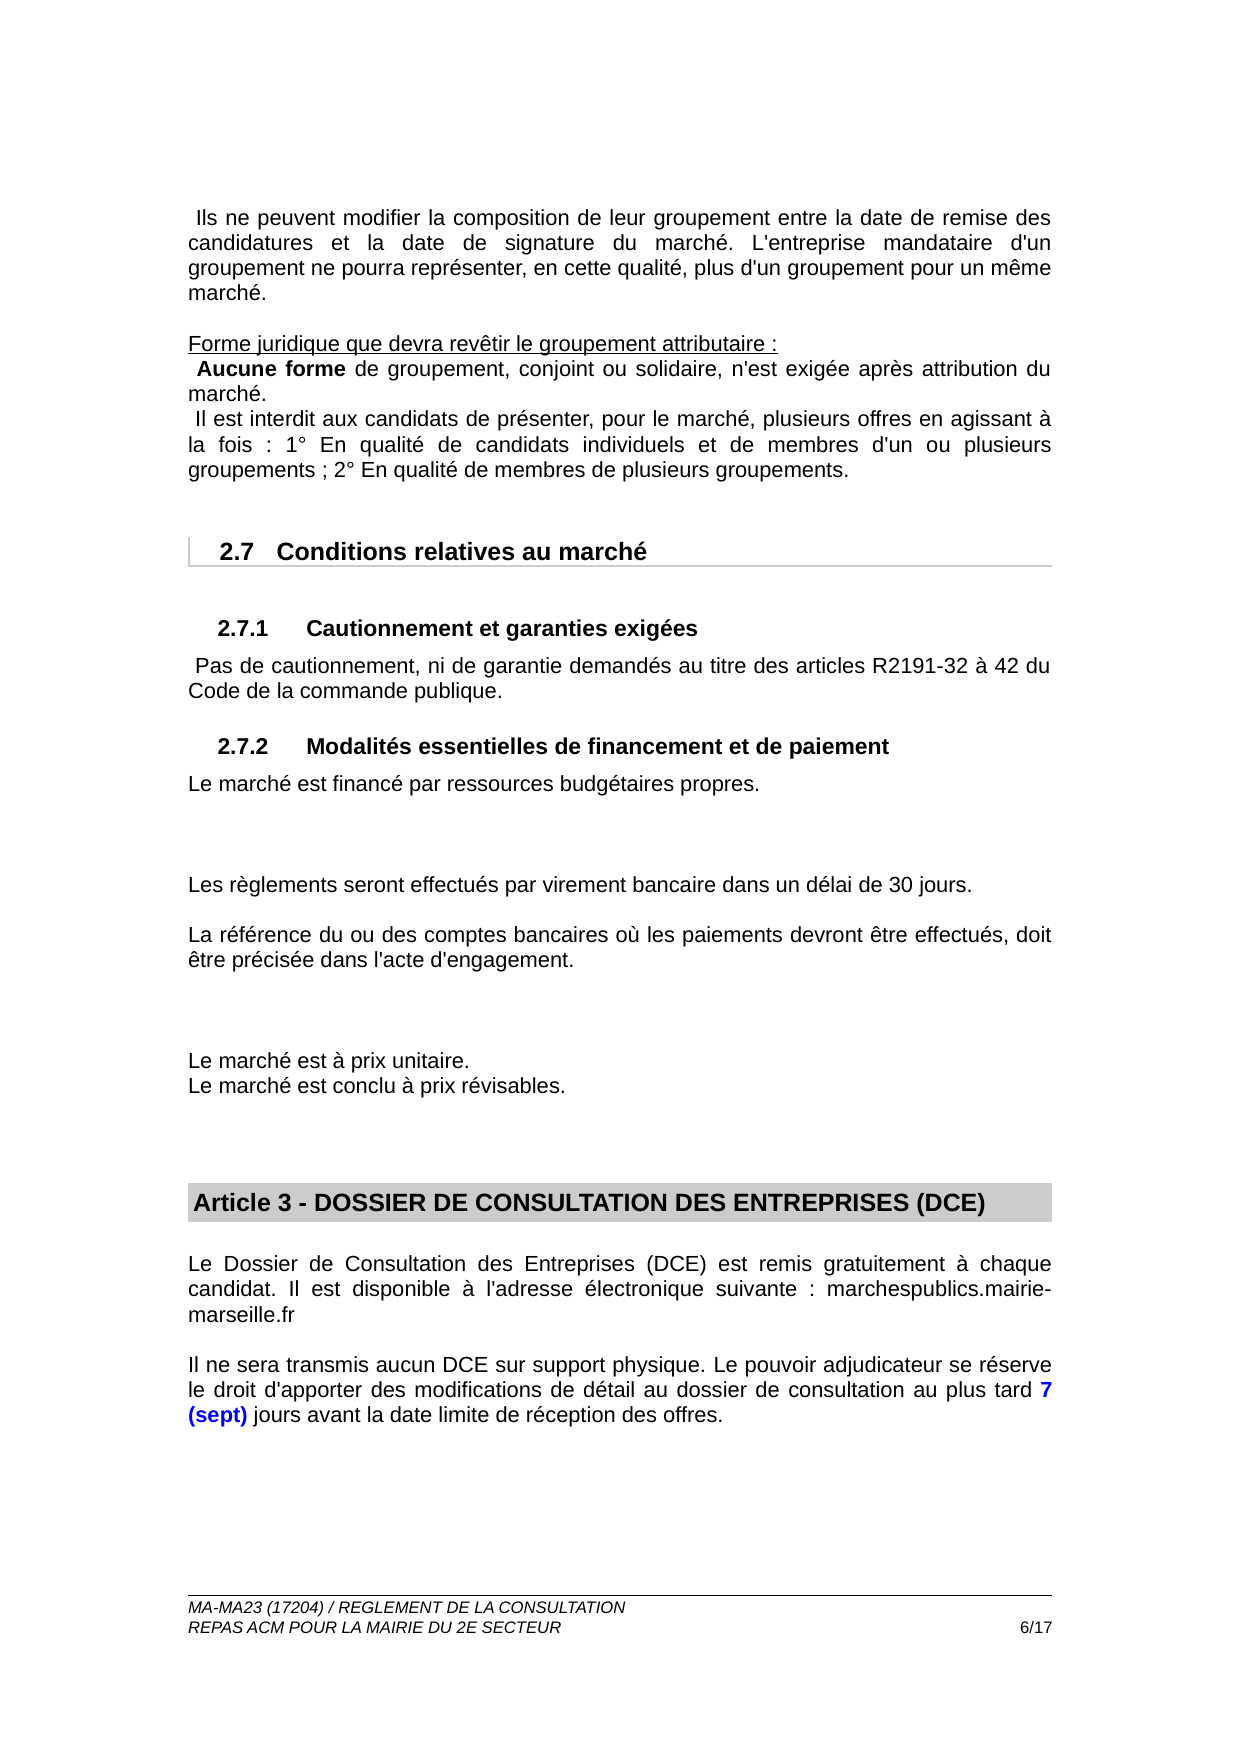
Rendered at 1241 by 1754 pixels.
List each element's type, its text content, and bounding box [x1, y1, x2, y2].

subtitle Conditions relatives au marché [190, 537, 1052, 565]
text Le Dossier de Consultation des Entreprises (DCE) est remis gratuitement à chaque candidat. Il est disponible à l'adresse électronique suivante : marchespublics.mairie-marseille.fr [188, 1251, 1052, 1327]
subtitle Cautionnement et garanties exigées [188, 614, 1052, 641]
text Le marché est à prix unitaire. [188, 1048, 1052, 1073]
text Les règlements seront effectués par virement bancaire dans un délai de 30 jours. [188, 872, 1052, 897]
text Ils ne peuvent modifier la composition de leur groupement entre la date de remise des candidatures et la date de signature du marché. L'entreprise mandataire d'un groupement ne pourra représenter, en cette qualité, plus d'un groupement pour un même marché. [188, 204, 1052, 305]
text Le marché est conclu à prix révisables. [188, 1073, 1052, 1098]
subtitle Modalités essentielles de financement et de paiement [188, 733, 1052, 759]
subtitle DOSSIER DE CONSULTATION DES ENTREPRISES (DCE) [190, 1185, 1050, 1219]
text La référence du ou des comptes bancaires où les paiements devront être effectués, doit être précisée dans l'acte d'engagement. [188, 922, 1052, 972]
text Il ne sera transmis aucun DCE sur support physique. Le pouvoir adjudicateur se réserve le droit d'apporter des modifications de détail au dossier de consultation au plus tard 7 (sept) jours avant la date limite de réception des offres. [188, 1352, 1052, 1428]
text Le marché est financé par ressources budgétaires propres. [188, 771, 1052, 796]
text Il est interdit aux candidats de présenter, pour le marché, plusieurs offres en agissant à la fois : 1° En qualité de candidats individuels et de membres d'un ou plusieurs groupements ; 2° En qualité de membres de plusieurs groupements. [188, 406, 1052, 482]
text Aucune forme de groupement, conjoint ou solidaire, n'est exigée après attribution du marché. [188, 356, 1052, 406]
text Forme juridique que devra revêtir le groupement attributaire : [188, 331, 1052, 356]
text Pas de cautionnement, ni de garantie demandés au titre des articles R2191-32 à 42 du Code de la commande publique. [188, 653, 1052, 703]
